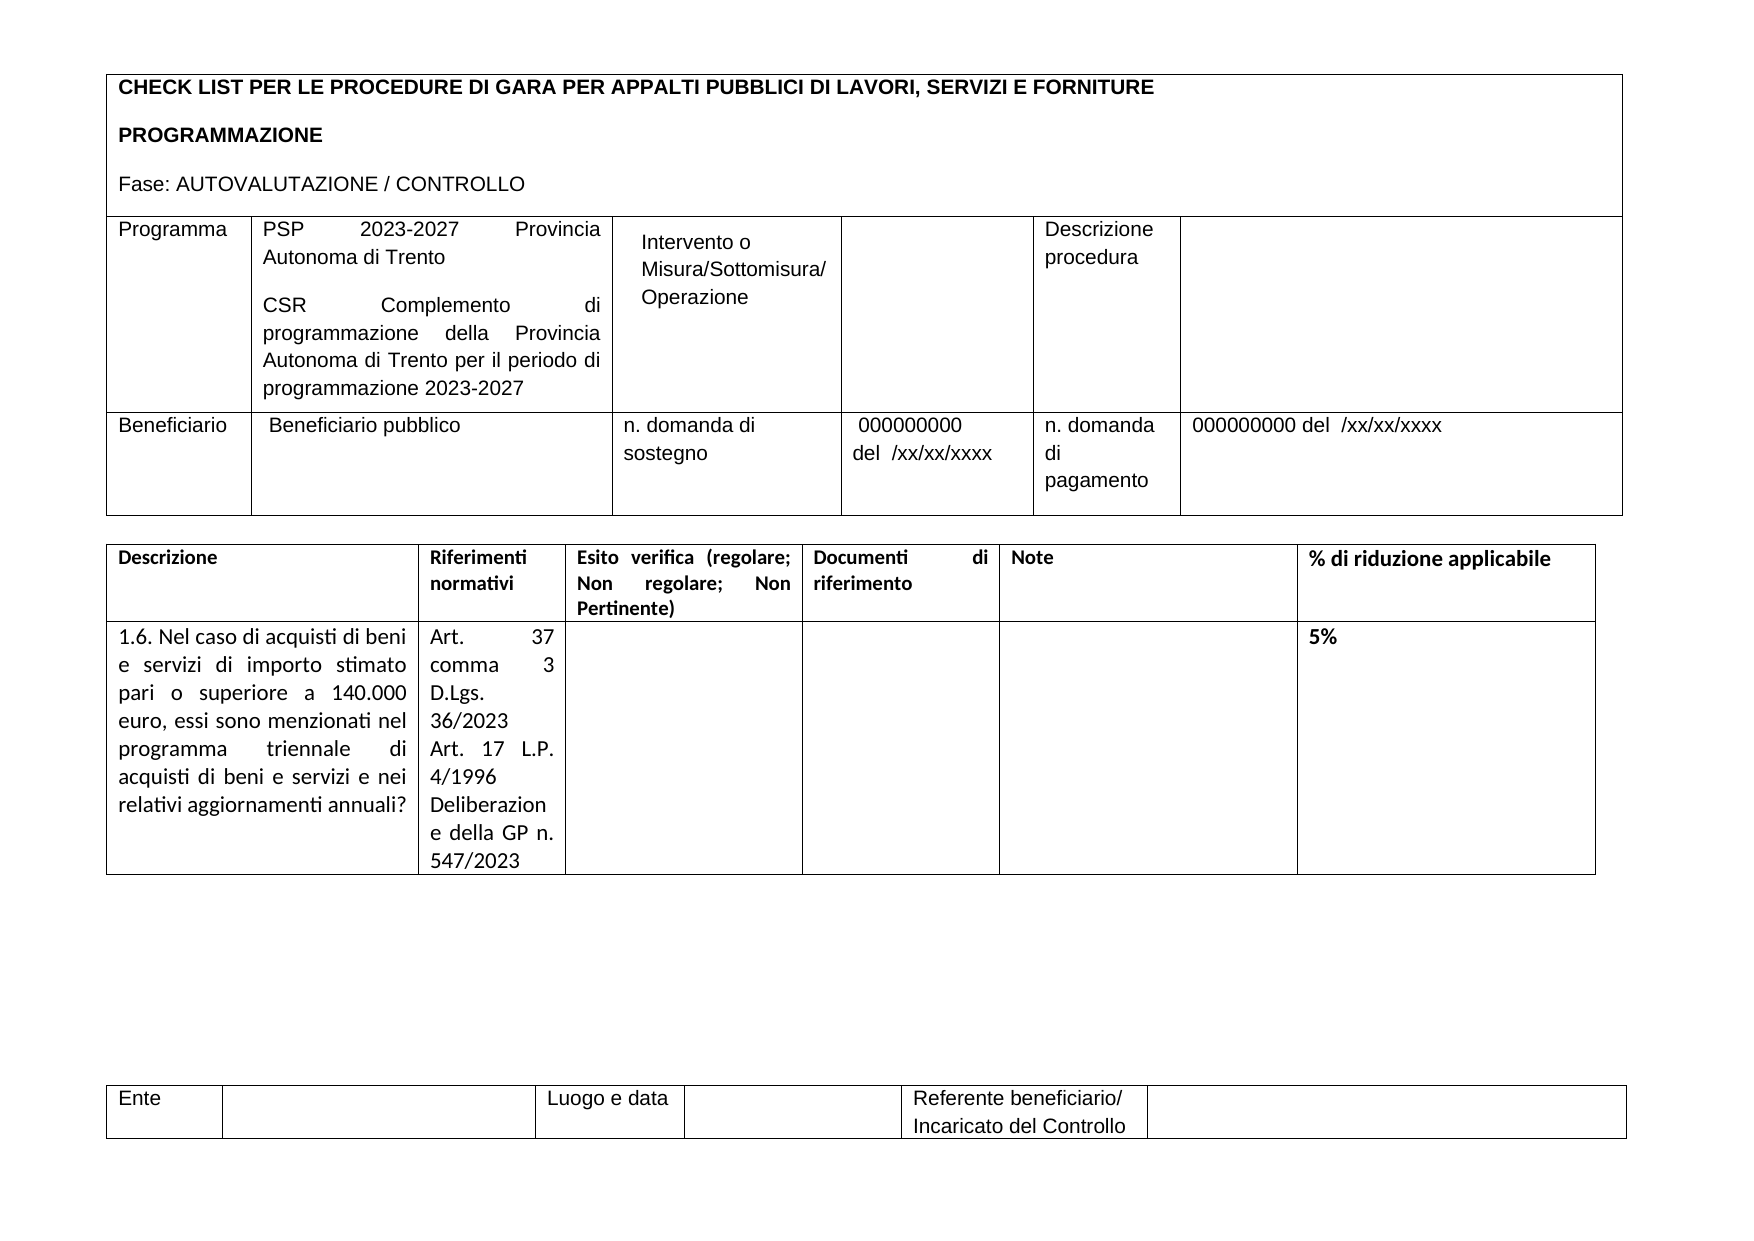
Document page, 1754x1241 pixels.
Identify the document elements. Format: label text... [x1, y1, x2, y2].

table_cell [1000, 622, 1297, 874]
table_header Esito verifica (regolare; Non regolare; Non Pertinente) [566, 545, 802, 621]
table_cell 5% [1298, 622, 1595, 874]
table_cell [566, 622, 802, 874]
table_header Documenti di riferimento [803, 545, 999, 621]
table_cell 1.6. Nel caso di acquisti di beni e servizi di importo stimato pari o superiore a 140.000 euro, essi sono menzionati nel programma triennale di acquisti di beni e servizi e nei relativi aggiornamenti annuali? [107, 622, 418, 874]
table_header Riferimenti normativi [419, 545, 565, 621]
table_header % di riduzione applicabile [1298, 545, 1595, 621]
table_cell Art. 37 comma 3 D.Lgs. 36/2023 Art. 17 L.P. 4/1996 Deliberazione della GP n. 547/2023 [419, 622, 565, 874]
table_header Descrizione [107, 545, 418, 621]
table_cell [803, 622, 999, 874]
table_header Note [1000, 545, 1297, 621]
